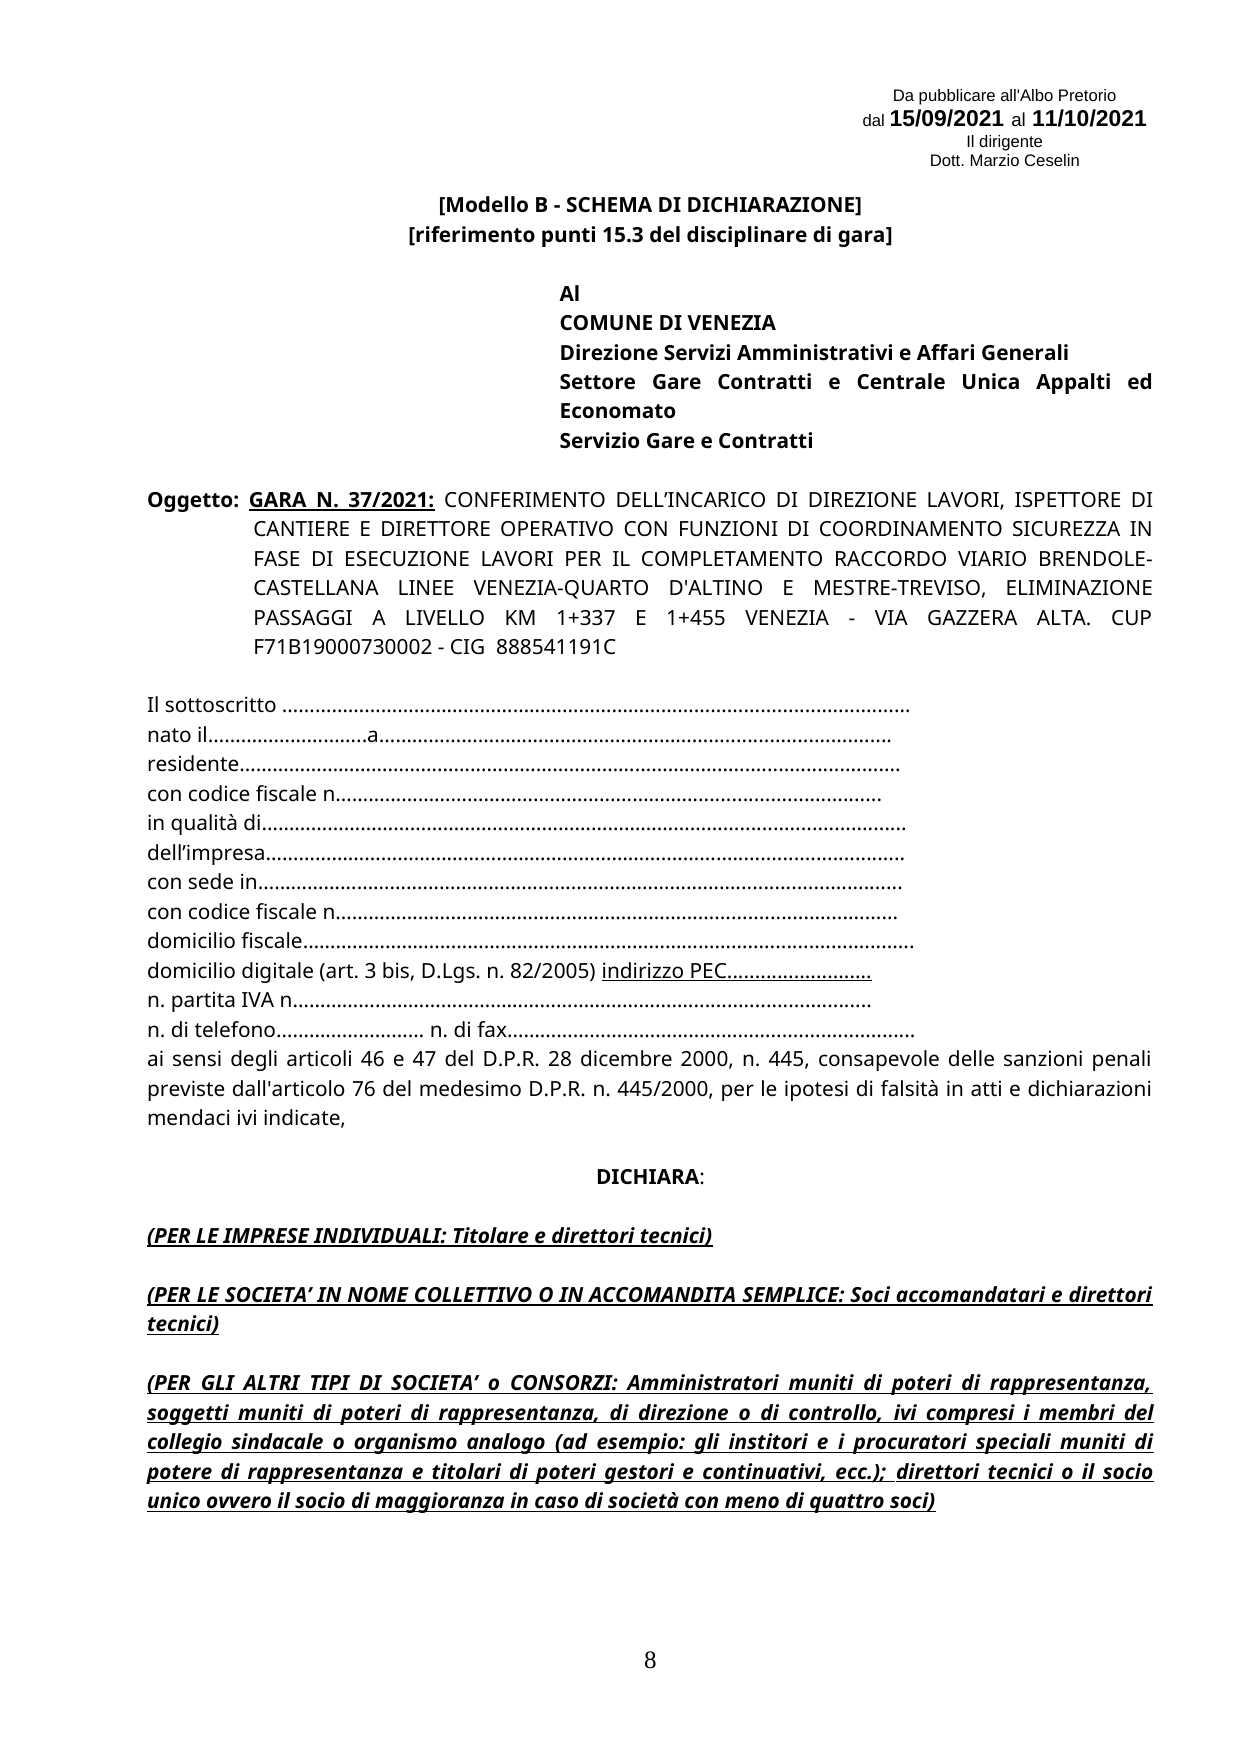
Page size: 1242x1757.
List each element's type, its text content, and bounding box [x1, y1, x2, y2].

text domicilio digitale (art. 3 bis, D.Lgs. n. 82/2005) indirizzo PEC.......................… [147, 955, 1153, 984]
text domicilio fiscale……………………………………………………………………….............................. [147, 925, 1153, 955]
text Oggetto: GARA N. 37/2021: CONFERIMENTO DELL’INCARICO DI DIREZIONE LAVORI, ISPETTORE DI CANTIERE E DIRETTORE OPERATIVO CON FUNZIONI DI COORDINAMENTO SICUREZZA IN FASE DI ESECUZIONE LAVORI PER IL COMPLETAMENTO RACCORDO VIARIO BRENDOLE-CASTELLANA LINEE VENEZIA-QUARTO D'ALTINO E MESTRE-TREVISO, ELIMINAZIONE PASSAGGI A LIVELLO KM 1+337 E 1+455 VENEZIA - VIA GAZZERA ALTA. CUP F71B19000730002 - CIG 888541191C [147, 484, 1153, 661]
text con codice fiscale n…………………………………………...……………................................. [147, 778, 1153, 807]
text n. di telefono……………………… n. di fax………………………………………….......................... [147, 1014, 1153, 1043]
subtitle COMUNE DI VENEZIA [559, 307, 1153, 337]
text con codice fiscale n……………………………………………………………................................. [147, 896, 1153, 925]
text collegio sindacale o organismo analogo (ad esempio: gli institori e i procuratori speciali muniti di [147, 1423, 1153, 1452]
text Il sottoscritto ………………………………………………………………………..............................… [147, 689, 1153, 719]
text con sede in…………………………………………………………………………….............................. [147, 866, 1153, 896]
text potere di rappresentanza e titolari di poteri gestori e continuativi, ecc.); direttori tecnici o il socio [147, 1453, 1153, 1481]
text unico ovvero il socio di maggioranza in caso di società con meno di quattro soci) [147, 1482, 1153, 1515]
text (PER LE SOCIETA’ IN NOME COLLETTIVO O IN ACCOMANDITA SEMPLICE: Soci accomandatari e direttori [147, 1279, 1153, 1304]
text DICHIARA: [147, 1161, 1153, 1191]
subtitle Al [559, 278, 1153, 307]
text nato il………………………..a……………………………………………………….............................. [147, 719, 1153, 748]
text in qualità di…………………………………………………………………………................................. [147, 807, 1153, 837]
text (PER LE IMPRESE INDIVIDUALI: Titolare e direttori tecnici) [147, 1220, 1153, 1249]
text [riferimento punti 15.3 del disciplinare di gara] [147, 219, 1153, 248]
text residente……………………………………………………………………………….............................. [147, 748, 1153, 778]
text ai sensi degli articoli 46 e 47 del D.P.R. 28 dicembre 2000, n. 445, consapevole delle sanzioni penali previste dall'articolo 76 del medesimo D.P.R. n. 445/2000, per le ipotesi di falsità in atti e dichiarazioni mendaci ivi indicate, [147, 1043, 1153, 1132]
text dell’impresa……………………………………………………………….…………............................... [147, 837, 1153, 866]
subtitle Settore Gare Contratti e Centrale Unica Appalti ed Economato [559, 366, 1153, 425]
text [Modello B - SCHEMA DI DICHIARAZIONE] [147, 189, 1153, 219]
text tecnici) [147, 1306, 1153, 1338]
text n. partita IVA n………………………………………………………………................................. [147, 984, 1153, 1014]
subtitle Direzione Servizi Amministrativi e Affari Generali [559, 337, 1153, 366]
text soggetti muniti di poteri di rappresentanza, di direzione o di controllo, ivi compresi i membri del [147, 1394, 1153, 1422]
subtitle Servizio Gare e Contratti [559, 425, 1153, 454]
text (PER GLI ALTRI TIPI DI SOCIETA’ o CONSORZI: Amministratori muniti di poteri di rappresentanza, [147, 1367, 1153, 1393]
